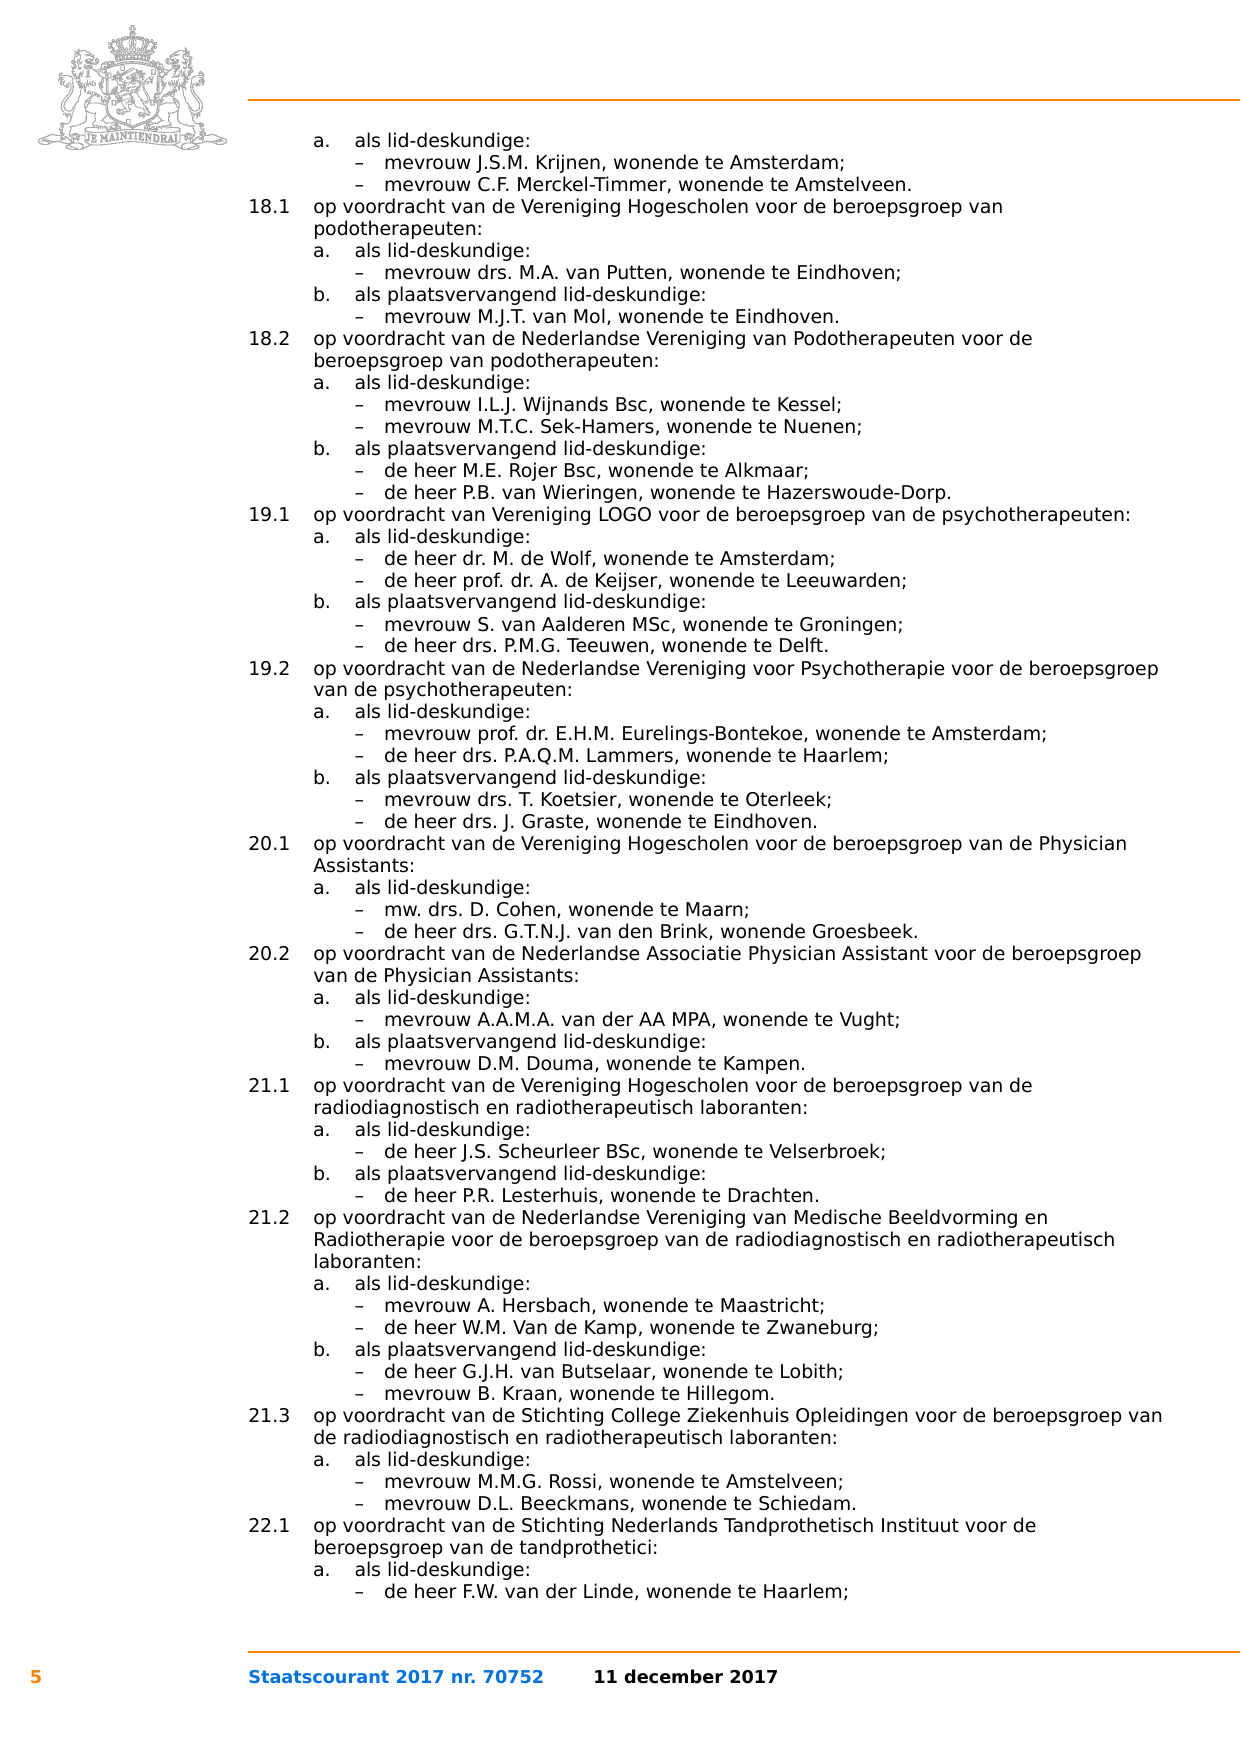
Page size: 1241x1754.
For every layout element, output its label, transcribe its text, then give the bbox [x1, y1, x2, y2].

text a. als lid-deskundige: [313, 701, 1163, 723]
text – mevrouw A.A.M.A. van der AA MPA, wonende te Vught; [354, 1009, 1163, 1031]
text – de heer drs. P.M.G. Teeuwen, wonende te Delft. [354, 635, 1163, 657]
text – mevrouw S. van Aalderen MSc, wonende te Groningen; [354, 613, 1163, 635]
text – de heer drs. P.A.Q.M. Lammers, wonende te Haarlem; [354, 745, 1163, 767]
text a. als lid-deskundige: [313, 1273, 1163, 1295]
text – mevrouw M.M.G. Rossi, wonende te Amstelveen; [354, 1471, 1163, 1493]
text b. als plaatsvervangend lid-deskundige: [313, 1163, 1163, 1185]
text – mevrouw C.F. Merckel-Timmer, wonende te Amstelveen. [354, 174, 1163, 196]
text 20.2 op voordracht van de Nederlandse Associatie Physician Assistant voor de beroepsgroep van de Physician Assistants: [248, 943, 1163, 987]
text – mevrouw D.M. Douma, wonende te Kampen. [354, 1053, 1163, 1075]
text b. als plaatsvervangend lid-deskundige: [313, 767, 1163, 789]
text 18.2 op voordracht van de Nederlandse Vereniging van Podotherapeuten voor de beroepsgroep van podotherapeuten: [248, 328, 1163, 372]
text b. als plaatsvervangend lid-deskundige: [313, 438, 1163, 459]
text a. als lid-deskundige: [313, 240, 1163, 262]
text a. als lid-deskundige: [313, 877, 1163, 899]
text 19.2 op voordracht van de Nederlandse Vereniging voor Psychotherapie voor de beroepsgroep van de psychotherapeuten: [248, 657, 1163, 701]
text 22.1 op voordracht van de Stichting Nederlands Tandprothetisch Instituut voor de beroepsgroep van de tandprothetici: [248, 1514, 1163, 1558]
text – mevrouw prof. dr. E.H.M. Eurelings-Bontekoe, wonende te Amsterdam; [354, 723, 1163, 745]
text a. als lid-deskundige: [313, 1449, 1163, 1471]
text b. als plaatsvervangend lid-deskundige: [313, 1031, 1163, 1053]
text – mevrouw drs. M.A. van Putten, wonende te Eindhoven; [354, 262, 1163, 284]
text a. als lid-deskundige: [313, 1558, 1163, 1581]
text – de heer P.R. Lesterhuis, wonende te Drachten. [354, 1185, 1163, 1207]
text – de heer G.J.H. van Butselaar, wonende te Lobith; [354, 1361, 1163, 1383]
text – de heer drs. J. Graste, wonende te Eindhoven. [354, 811, 1163, 833]
picture [38, 25, 227, 150]
text a. als lid-deskundige: [313, 987, 1163, 1009]
text – mevrouw B. Kraan, wonende te Hillegom. [354, 1383, 1163, 1405]
text – mevrouw M.J.T. van Mol, wonende te Eindhoven. [354, 306, 1163, 328]
text – mevrouw drs. T. Koetsier, wonende te Oterleek; [354, 789, 1163, 811]
text – de heer W.M. Van de Kamp, wonende te Zwaneburg; [354, 1317, 1163, 1339]
text 21.3 op voordracht van de Stichting College Ziekenhuis Opleidingen voor de beroepsgroep van de radiodiagnostisch en radiotherapeutisch laboranten: [248, 1405, 1163, 1449]
text 21.1 op voordracht van de Vereniging Hogescholen voor de beroepsgroep van de radiodiagnostisch en radiotherapeutisch laboranten: [248, 1075, 1163, 1119]
text b. als plaatsvervangend lid-deskundige: [313, 591, 1163, 613]
text 20.1 op voordracht van de Vereniging Hogescholen voor de beroepsgroep van de Physician Assistants: [248, 833, 1163, 877]
text 19.1 op voordracht van Vereniging LOGO voor de beroepsgroep van de psychotherapeuten: [248, 503, 1163, 526]
text – mw. drs. D. Cohen, wonende te Maarn; [354, 899, 1163, 921]
text – de heer M.E. Rojer Bsc, wonende te Alkmaar; [354, 459, 1163, 482]
text b. als plaatsvervangend lid-deskundige: [313, 1339, 1163, 1361]
text – de heer drs. G.T.N.J. van den Brink, wonende Groesbeek. [354, 921, 1163, 943]
text – de heer P.B. van Wieringen, wonende te Hazerswoude-Dorp. [354, 482, 1163, 503]
text a. als lid-deskundige: [313, 130, 1163, 152]
text – mevrouw I.L.J. Wijnands Bsc, wonende te Kessel; [354, 394, 1163, 416]
text a. als lid-deskundige: [313, 526, 1163, 547]
text – mevrouw J.S.M. Krijnen, wonende te Amsterdam; [354, 152, 1163, 174]
text – mevrouw D.L. Beeckmans, wonende te Schiedam. [354, 1493, 1163, 1514]
text – mevrouw M.T.C. Sek-Hamers, wonende te Nuenen; [354, 416, 1163, 438]
text b. als plaatsvervangend lid-deskundige: [313, 284, 1163, 306]
text – de heer dr. M. de Wolf, wonende te Amsterdam; [354, 547, 1163, 569]
text 21.2 op voordracht van de Nederlandse Vereniging van Medische Beeldvorming en Radiotherapie voor de beroepsgroep van de radiodiagnostisch en radiotherapeutisch laboranten: [248, 1207, 1163, 1273]
text – de heer J.S. Scheurleer BSc, wonende te Velserbroek; [354, 1141, 1163, 1163]
text 18.1 op voordracht van de Vereniging Hogescholen voor de beroepsgroep van podotherapeuten: [248, 196, 1163, 240]
text – mevrouw A. Hersbach, wonende te Maastricht; [354, 1295, 1163, 1317]
text – de heer F.W. van der Linde, wonende te Haarlem; [354, 1581, 1163, 1602]
text – de heer prof. dr. A. de Keijser, wonende te Leeuwarden; [354, 569, 1163, 591]
text a. als lid-deskundige: [313, 1119, 1163, 1141]
text a. als lid-deskundige: [313, 372, 1163, 394]
